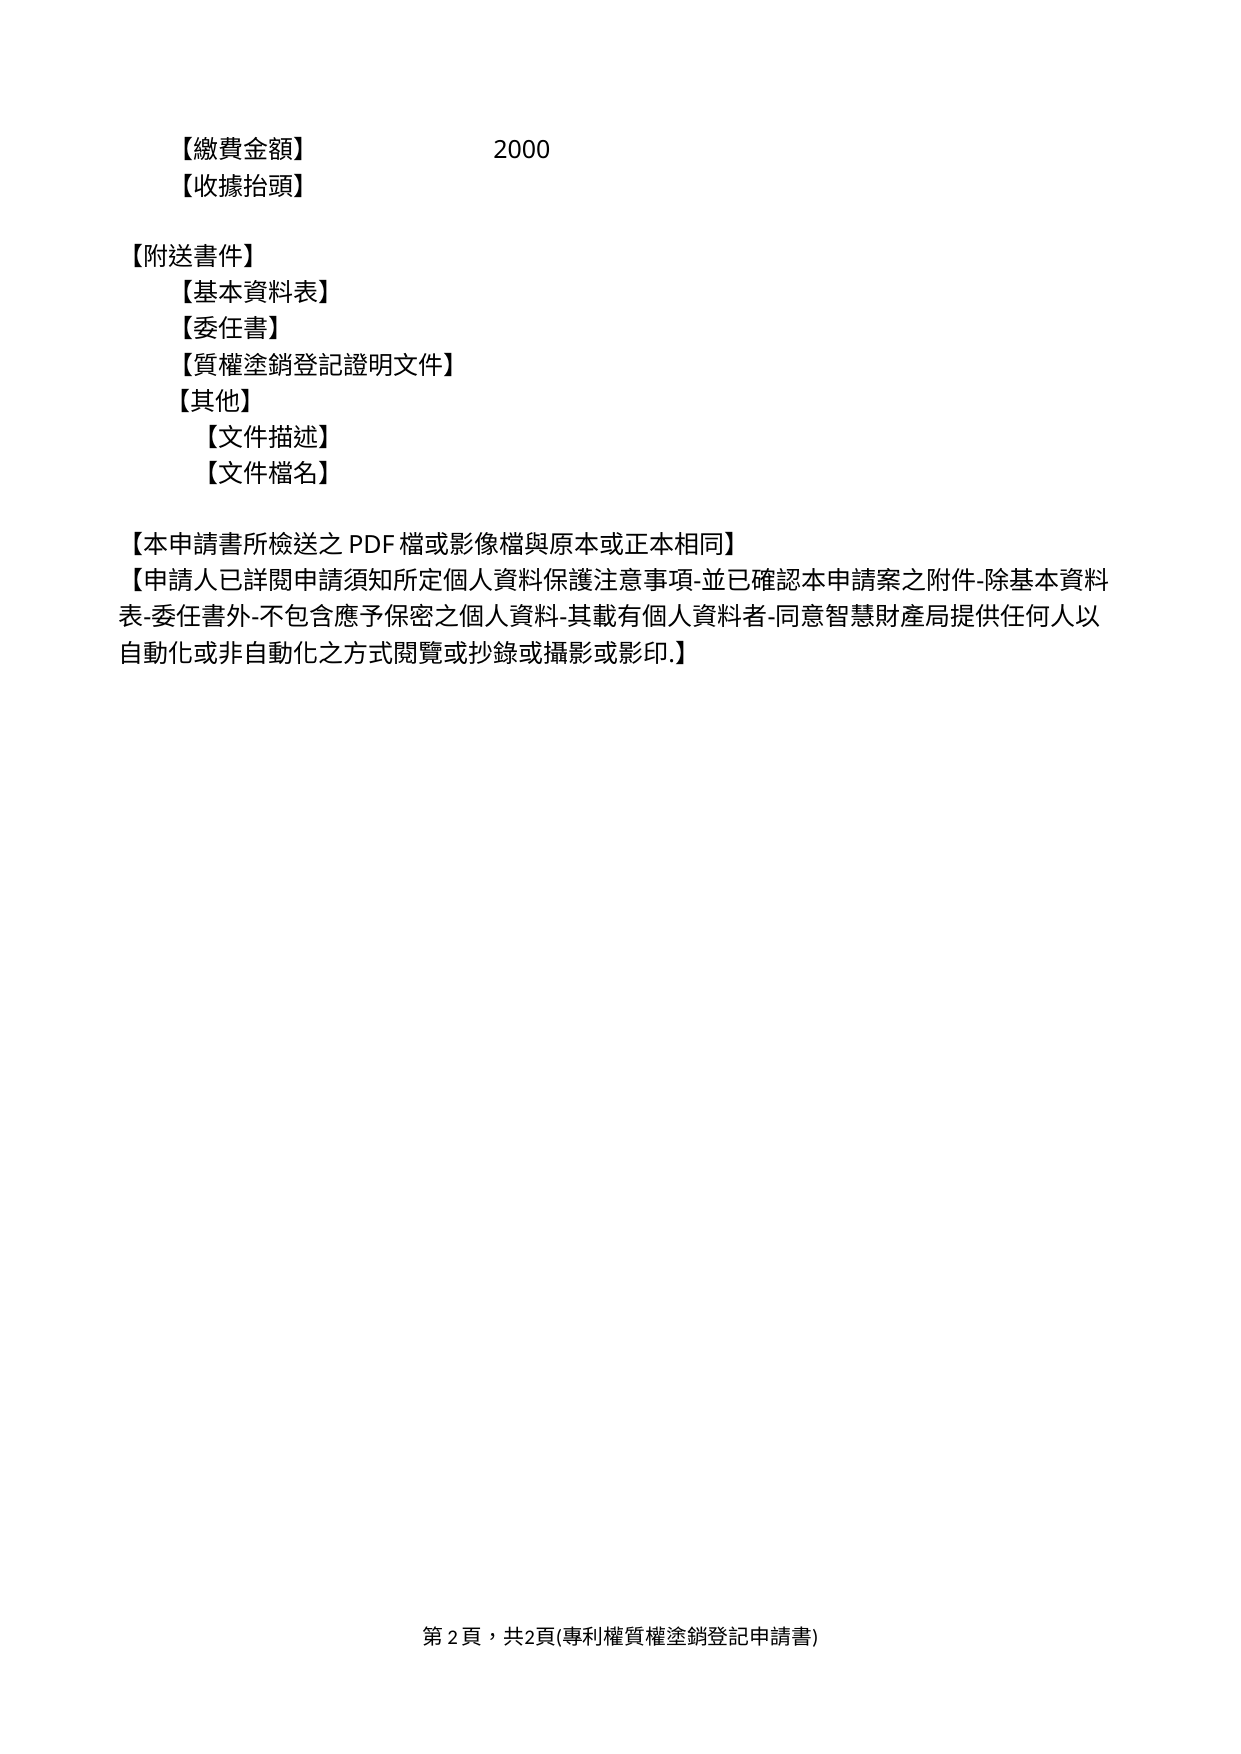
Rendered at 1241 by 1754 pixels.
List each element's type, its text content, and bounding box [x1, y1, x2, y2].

text 【繳費金額】 2000 [118, 130, 1122, 166]
text 【基本資料表】 [118, 273, 1122, 309]
text 【文件檔名】 [118, 454, 1122, 490]
text 【收據抬頭】 [118, 166, 1122, 202]
text 【申請人已詳閱申請須知所定個人資料保護注意事項-並已確認本申請案之附件-除基本資料表-委任書外-不包含應予保密之個人資料-其載有個人資料者-同意智慧財產局提供任何人以自動化或非自動化之方式閱覽或抄錄或攝影或影印.】 [118, 561, 1122, 669]
text 【文件描述】 [118, 418, 1122, 454]
text 【本申請書所檢送之PDF檔或影像檔與原本或正本相同】 [118, 524, 1122, 561]
text 【委任書】 [118, 309, 1122, 345]
text 【質權塗銷登記證明文件】 [118, 345, 1122, 381]
text 【附送書件】 [118, 236, 1122, 273]
text 【其他】 [118, 381, 1122, 418]
